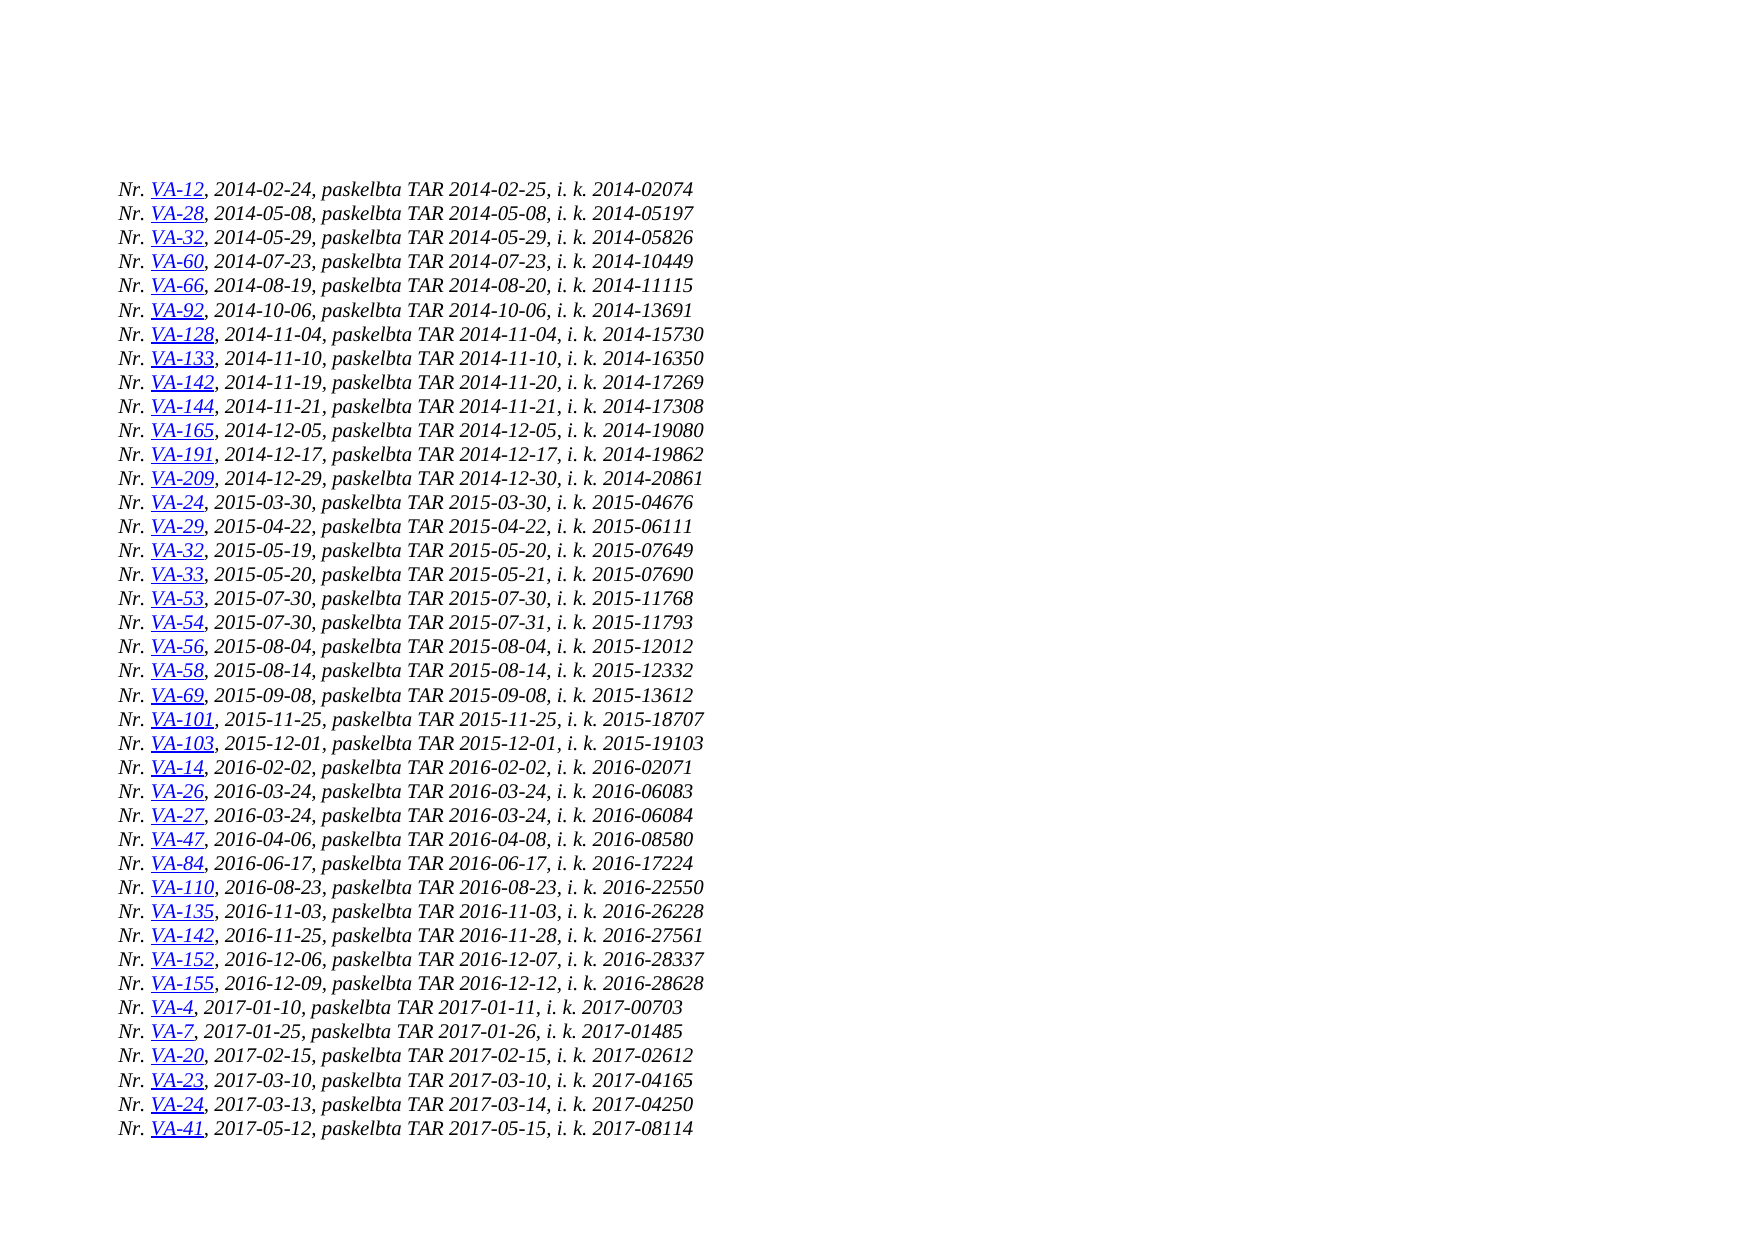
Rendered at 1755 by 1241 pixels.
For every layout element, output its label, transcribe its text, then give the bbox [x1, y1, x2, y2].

text Nr. VA-27, 2016-03-24, paskelbta TAR 2016-03-24, i. k. 2016-06084 [118, 803, 1636, 827]
text Nr. VA-29, 2015-04-22, paskelbta TAR 2015-04-22, i. k. 2015-06111 [118, 514, 1636, 538]
text Nr. VA-47, 2016-04-06, paskelbta TAR 2016-04-08, i. k. 2016-08580 [118, 827, 1636, 851]
text Nr. VA-24, 2015-03-30, paskelbta TAR 2015-03-30, i. k. 2015-04676 [118, 490, 1636, 514]
text Nr. VA-135, 2016-11-03, paskelbta TAR 2016-11-03, i. k. 2016-26228 [118, 899, 1636, 923]
text Nr. VA-7, 2017-01-25, paskelbta TAR 2017-01-26, i. k. 2017-01485 [118, 1019, 1636, 1043]
text Nr. VA-12, 2014-02-24, paskelbta TAR 2014-02-25, i. k. 2014-02074 [118, 177, 1636, 201]
text Nr. VA-4, 2017-01-10, paskelbta TAR 2017-01-11, i. k. 2017-00703 [118, 995, 1636, 1019]
text Nr. VA-152, 2016-12-06, paskelbta TAR 2016-12-07, i. k. 2016-28337 [118, 947, 1636, 971]
text Nr. VA-165, 2014-12-05, paskelbta TAR 2014-12-05, i. k. 2014-19080 [118, 418, 1636, 442]
text Nr. VA-32, 2014-05-29, paskelbta TAR 2014-05-29, i. k. 2014-05826 [118, 225, 1636, 249]
text Nr. VA-133, 2014-11-10, paskelbta TAR 2014-11-10, i. k. 2014-16350 [118, 346, 1636, 370]
text Nr. VA-155, 2016-12-09, paskelbta TAR 2016-12-12, i. k. 2016-28628 [118, 971, 1636, 995]
text Nr. VA-209, 2014-12-29, paskelbta TAR 2014-12-30, i. k. 2014-20861 [118, 466, 1636, 490]
text Nr. VA-101, 2015-11-25, paskelbta TAR 2015-11-25, i. k. 2015-18707 [118, 707, 1636, 731]
text Nr. VA-128, 2014-11-04, paskelbta TAR 2014-11-04, i. k. 2014-15730 [118, 322, 1636, 346]
text Nr. VA-66, 2014-08-19, paskelbta TAR 2014-08-20, i. k. 2014-11115 [118, 273, 1636, 297]
text Nr. VA-14, 2016-02-02, paskelbta TAR 2016-02-02, i. k. 2016-02071 [118, 755, 1636, 779]
text Nr. VA-84, 2016-06-17, paskelbta TAR 2016-06-17, i. k. 2016-17224 [118, 851, 1636, 875]
text Nr. VA-41, 2017-05-12, paskelbta TAR 2017-05-15, i. k. 2017-08114 [118, 1116, 1636, 1140]
text Nr. VA-110, 2016-08-23, paskelbta TAR 2016-08-23, i. k. 2016-22550 [118, 875, 1636, 899]
text Nr. VA-142, 2016-11-25, paskelbta TAR 2016-11-28, i. k. 2016-27561 [118, 923, 1636, 947]
text Nr. VA-33, 2015-05-20, paskelbta TAR 2015-05-21, i. k. 2015-07690 [118, 562, 1636, 586]
text Nr. VA-191, 2014-12-17, paskelbta TAR 2014-12-17, i. k. 2014-19862 [118, 442, 1636, 466]
text Nr. VA-23, 2017-03-10, paskelbta TAR 2017-03-10, i. k. 2017-04165 [118, 1067, 1636, 1092]
text Nr. VA-103, 2015-12-01, paskelbta TAR 2015-12-01, i. k. 2015-19103 [118, 731, 1636, 755]
text Nr. VA-32, 2015-05-19, paskelbta TAR 2015-05-20, i. k. 2015-07649 [118, 538, 1636, 562]
text Nr. VA-24, 2017-03-13, paskelbta TAR 2017-03-14, i. k. 2017-04250 [118, 1092, 1636, 1116]
text Nr. VA-53, 2015-07-30, paskelbta TAR 2015-07-30, i. k. 2015-11768 [118, 586, 1636, 610]
text Nr. VA-142, 2014-11-19, paskelbta TAR 2014-11-20, i. k. 2014-17269 [118, 370, 1636, 394]
text Nr. VA-58, 2015-08-14, paskelbta TAR 2015-08-14, i. k. 2015-12332 [118, 658, 1636, 682]
text Nr. VA-92, 2014-10-06, paskelbta TAR 2014-10-06, i. k. 2014-13691 [118, 297, 1636, 322]
text Nr. VA-144, 2014-11-21, paskelbta TAR 2014-11-21, i. k. 2014-17308 [118, 394, 1636, 418]
text Nr. VA-20, 2017-02-15, paskelbta TAR 2017-02-15, i. k. 2017-02612 [118, 1043, 1636, 1067]
text Nr. VA-60, 2014-07-23, paskelbta TAR 2014-07-23, i. k. 2014-10449 [118, 249, 1636, 273]
text Nr. VA-69, 2015-09-08, paskelbta TAR 2015-09-08, i. k. 2015-13612 [118, 682, 1636, 707]
text Nr. VA-54, 2015-07-30, paskelbta TAR 2015-07-31, i. k. 2015-11793 [118, 610, 1636, 634]
text Nr. VA-56, 2015-08-04, paskelbta TAR 2015-08-04, i. k. 2015-12012 [118, 634, 1636, 658]
text Nr. VA-28, 2014-05-08, paskelbta TAR 2014-05-08, i. k. 2014-05197 [118, 201, 1636, 225]
text Nr. VA-26, 2016-03-24, paskelbta TAR 2016-03-24, i. k. 2016-06083 [118, 779, 1636, 803]
